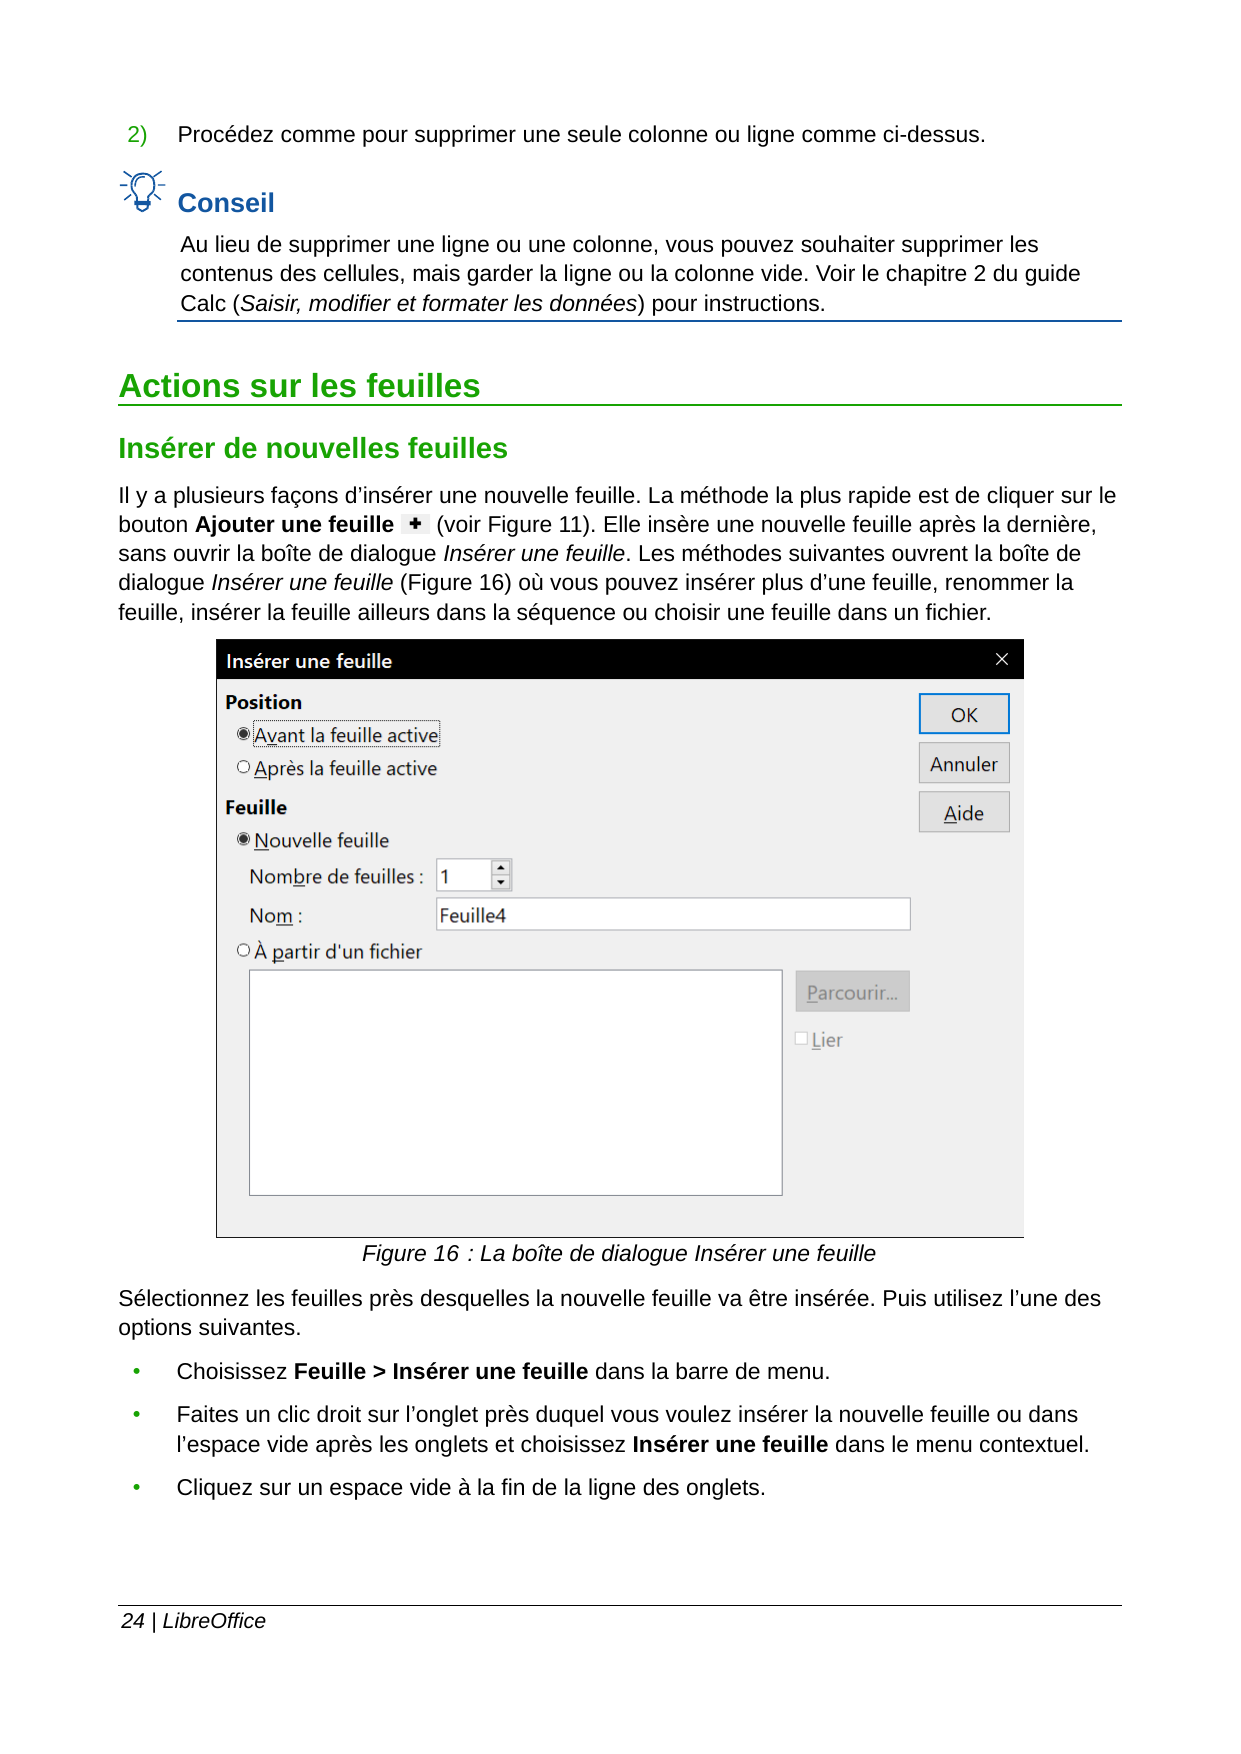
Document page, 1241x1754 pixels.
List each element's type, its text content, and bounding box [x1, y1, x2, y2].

list Cliquez sur un espace vide à la fin de la ligne des onglets. [133, 1472, 1122, 1501]
text Sélectionnez les feuilles près desquelles la nouvelle feuille va être insérée. Puis utilisez l’une des options suivantes. [118, 1282, 1122, 1340]
subtitle Actions sur les feuilles [118, 366, 1122, 404]
picture [400, 514, 431, 534]
list Faites un clic droit sur l’onglet près duquel vous voulez insérer la nouvelle feuille ou dans l’espace vide après les onglets et choisissez Insérer une feuille dans le menu contextuel. [133, 1399, 1122, 1457]
text Figure 16 : La boîte de dialogue Insérer une feuille [118, 1238, 1122, 1267]
subtitle Insérer de nouvelles feuilles [118, 435, 1122, 464]
text Il y a plusieurs façons d’insérer une nouvelle feuille. La méthode la plus rapide est de cliquer sur le bouton Ajouter une feuille (voir Figure 11). Elle insère une nouvelle feuille après la dernière, sans ouvrir la boîte de dialogue Insérer une feuille. Les méthodes suivantes ouvrent la boîte de dialogue Insérer une feuille (Figure 16) où vous pouvez insérer plus d’une feuille, renommer la feuille, insérer la feuille ailleurs dans la séquence ou choisir une feuille dans un fichier. [118, 479, 1122, 625]
list Conseil [118, 169, 1122, 218]
list Procédez comme pour supprimer une seule colonne ou ligne comme ci-dessus. [148, 118, 1122, 147]
picture [216, 639, 1024, 1238]
text Au lieu de supprimer une ligne ou une colonne, vous pouvez souhaiter supprimer les contenus des cellules, mais garder la ligne ou la colonne vide. Voir le chapitre 2 du guide Calc (Saisir, modifier et formater les données) pour instructions. [177, 226, 1122, 320]
list Choisissez Feuille > Insérer une feuille dans la barre de menu. [133, 1355, 1122, 1384]
